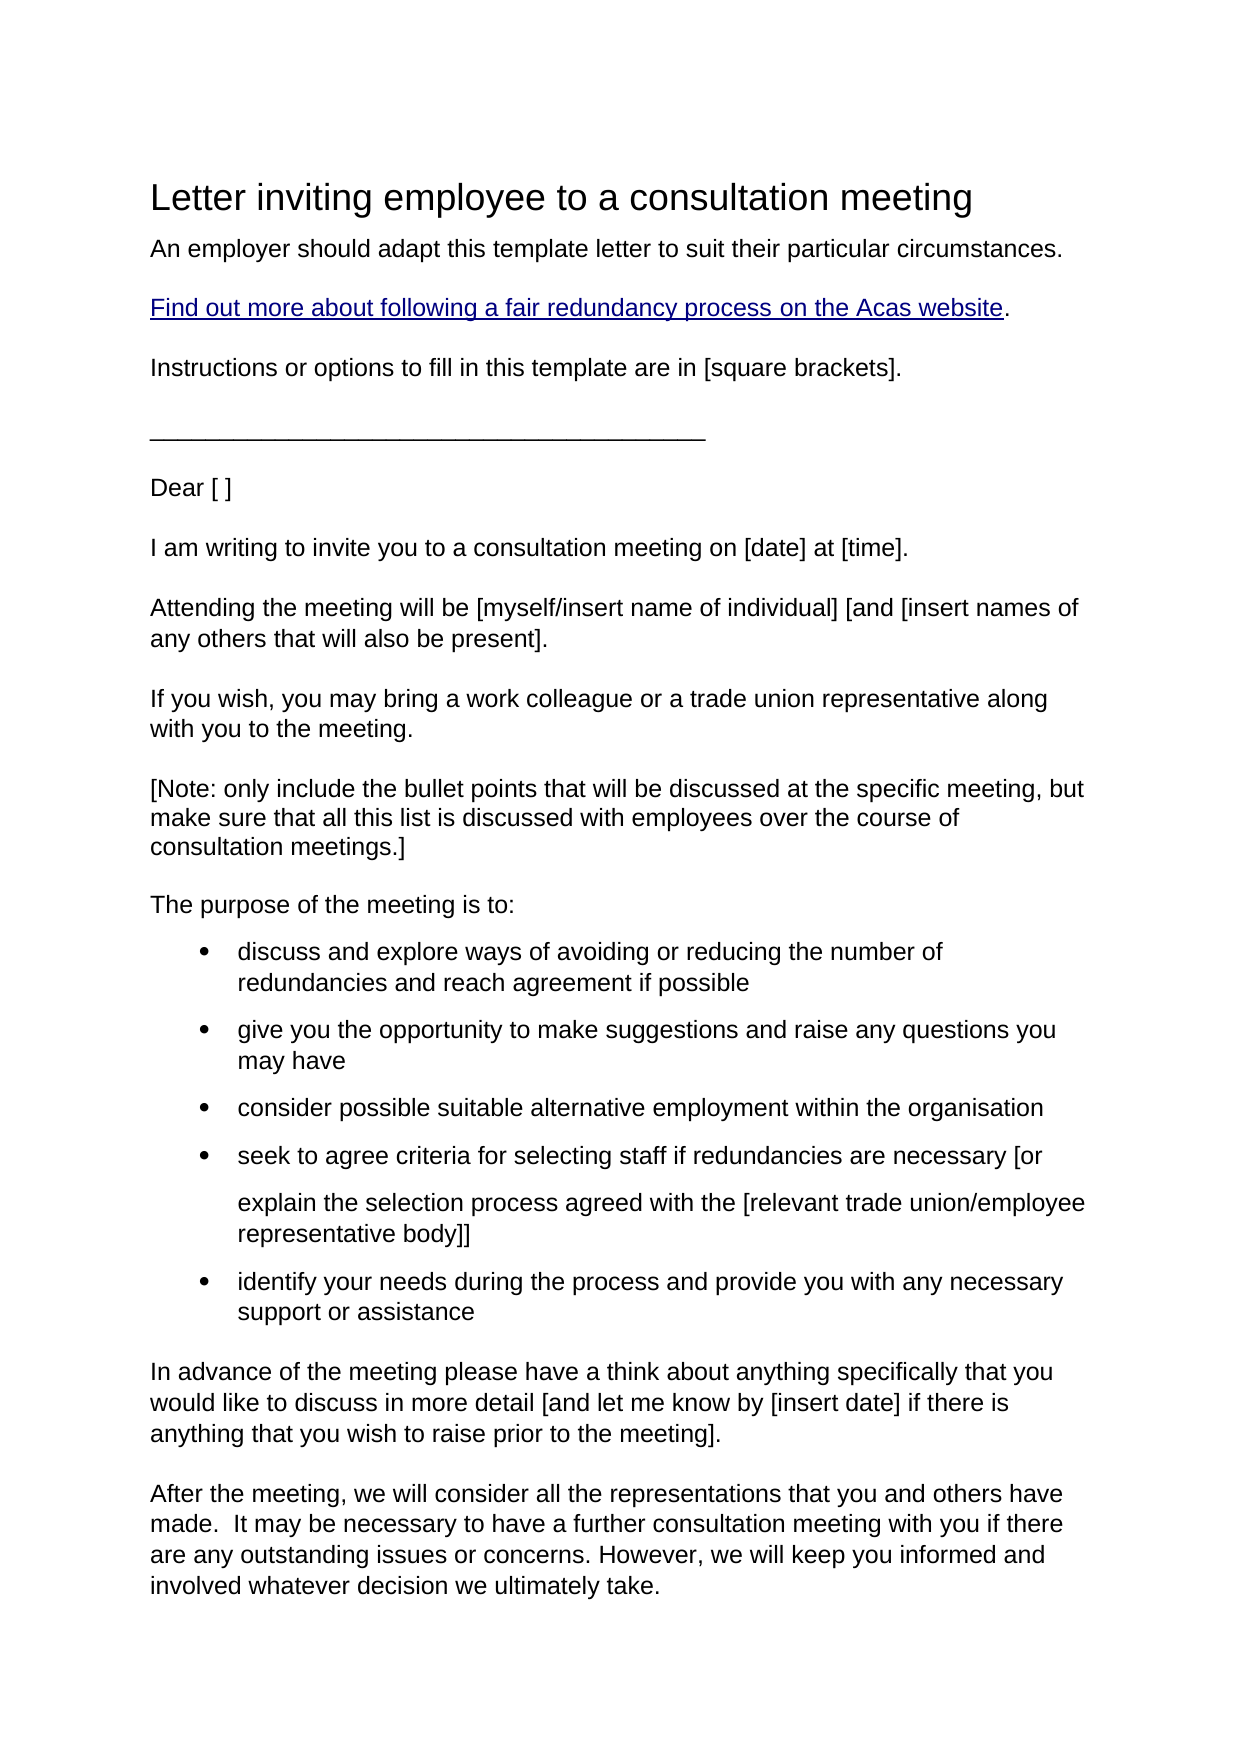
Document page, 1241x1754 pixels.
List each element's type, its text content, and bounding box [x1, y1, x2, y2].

subtitle Letter inviting employee to a consultation meeting [150, 175, 1090, 218]
list explain the selection process agreed with the [relevant trade union/employee representative body]] [237, 1188, 1090, 1248]
list consider possible suitable alternative employment within the organisation [200, 1093, 1090, 1122]
text Dear [ ] [150, 473, 1090, 502]
text In advance of the meeting please have a think about anything specifically that you would like to discuss in more detail [and let me know by [insert date] if there is anything that you wish to raise prior to the meeting]. [150, 1357, 1090, 1447]
list give you the opportunity to make suggestions and raise any questions you may have [200, 1015, 1090, 1075]
text I am writing to invite you to a consultation meeting on [date] at [time]. [150, 533, 1090, 562]
text After the meeting, we will consider all the representations that you and others have made. It may be necessary to have a further consultation meeting with you if there are any outstanding issues or concerns. However, we will keep you informed and involved whatever decision we ultimately take. [150, 1479, 1090, 1599]
text If you wish, you may bring a work colleague or a trade union representative along with you to the meeting. [150, 683, 1090, 743]
text [Note: only include the bullet points that will be discussed at the specific meeting, but make sure that all this list is discussed with employees over the course of consultation meetings.] [150, 774, 1090, 860]
text The purpose of the meeting is to: [150, 889, 1090, 918]
text Instructions or options to fill in this template are in [square brackets]. [150, 353, 1090, 382]
text ________________________________________ [150, 413, 1090, 442]
text Find out more about following a fair redundancy process on the Acas website. [150, 293, 1090, 322]
list discuss and explore ways of avoiding or reducing the number of redundancies and reach agreement if possible [200, 937, 1090, 997]
list identify your needs during the process and provide you with any necessary support or assistance [200, 1267, 1090, 1326]
text Attending the meeting will be [myself/insert name of individual] [and [insert names of any others that will also be present]. [150, 593, 1090, 652]
text An employer should adapt this template letter to suit their particular circumstances. [150, 233, 1090, 262]
list seek to agree criteria for selecting staff if redundancies are necessary [or [200, 1141, 1090, 1170]
